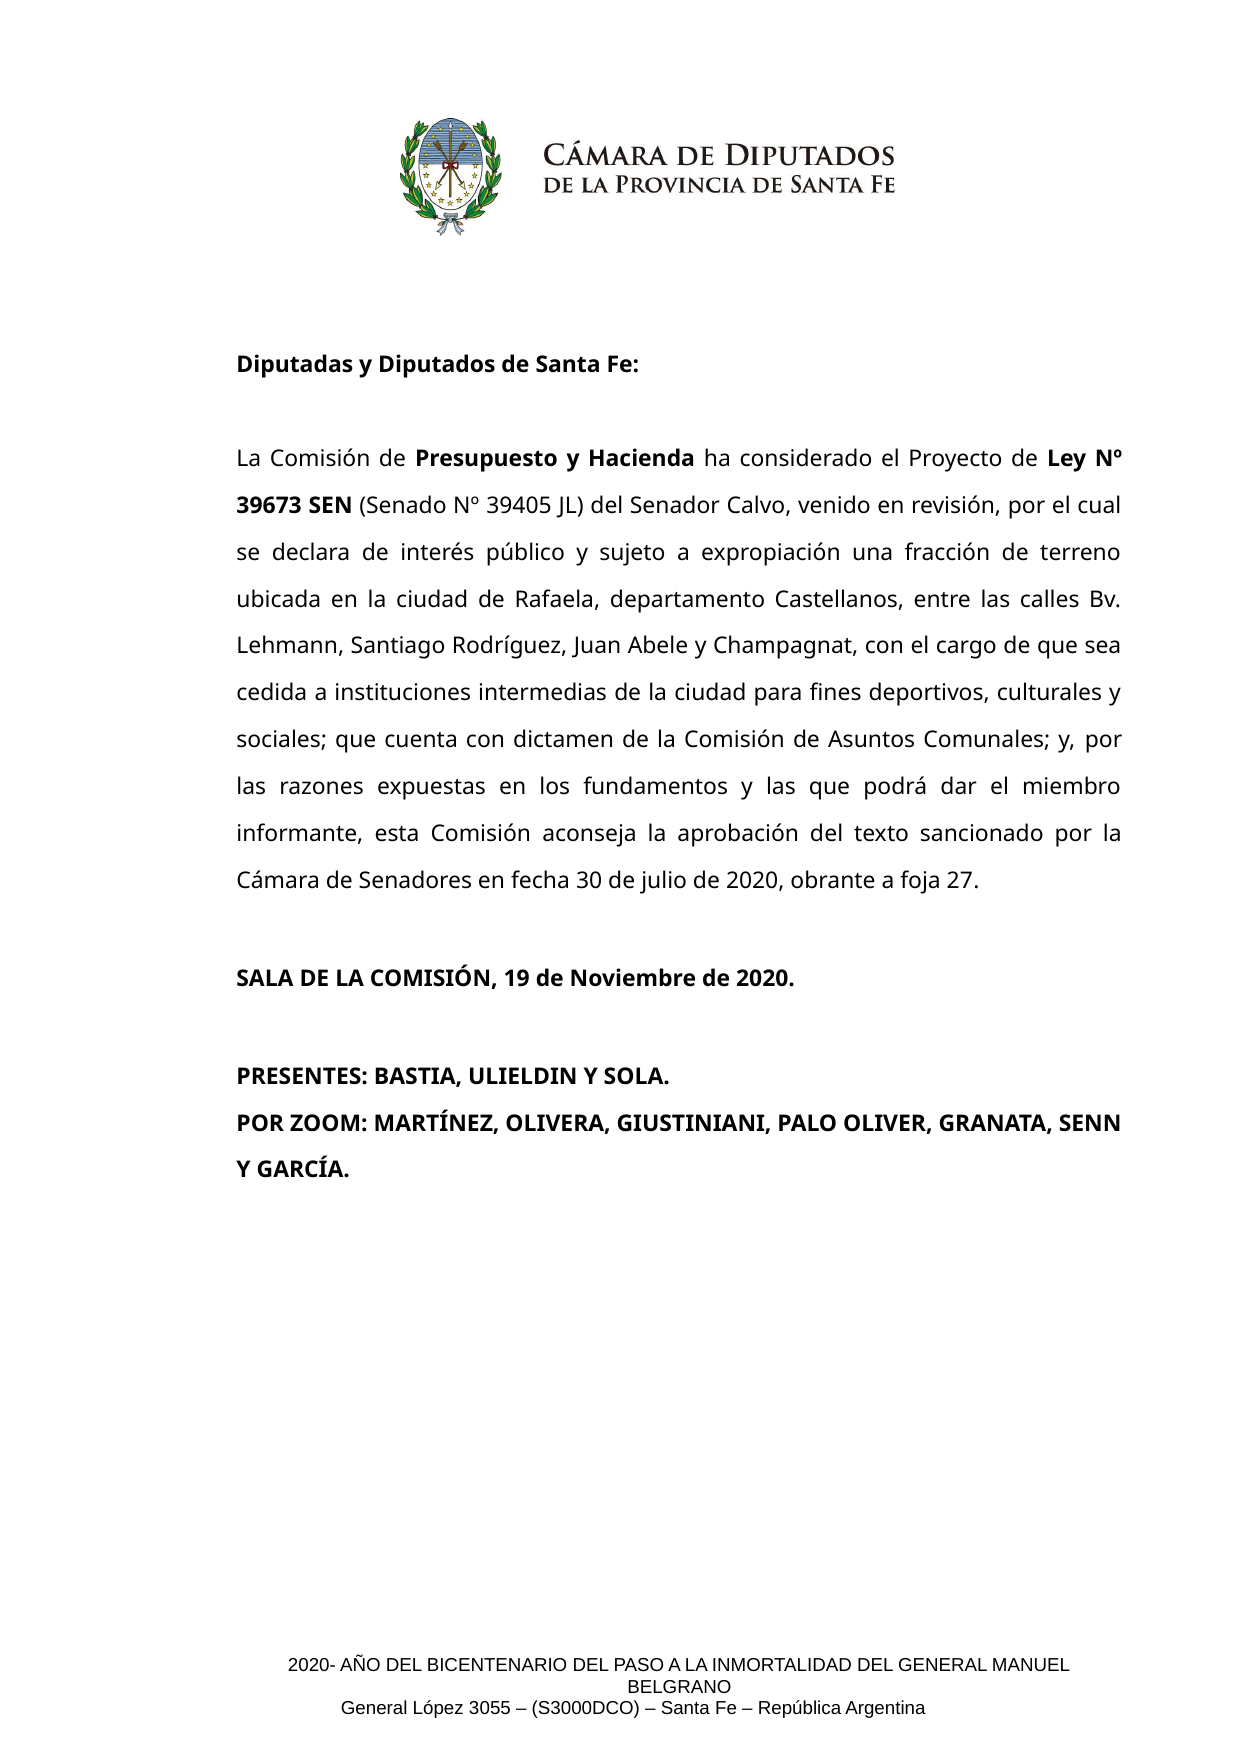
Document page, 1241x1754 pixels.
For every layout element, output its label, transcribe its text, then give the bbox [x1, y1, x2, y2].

text POR ZOOM: MARTÍNEZ, OLIVERA, GIUSTINIANI, PALO OLIVER, GRANATA, SENN Y GARCÍA. [236, 1106, 1122, 1184]
text SALA DE LA COMISIÓN, 19 de Noviembre de 2020. [236, 962, 1122, 993]
text La Comisión de Presupuesto y Hacienda ha considerado el Proyecto de Ley Nº 39673 SEN (Senado Nº 39405 JL) del Senador Calvo, venido en revisión, por el cual se declara de interés público y sujeto a expropiación una fracción de terreno ubicada en la ciudad de Rafaela, departamento Castellanos, entre las calles Bv. Lehmann, Santiago Rodríguez, Juan Abele y Champagnat, con el cargo de que sea cedida a instituciones intermedias de la ciudad para fines deportivos, culturales y sociales; que cuenta con dictamen de la Comisión de Asuntos Comunales; y, por las razones expuestas en los fundamentos y las que podrá dar el miembro informante, esta Comisión aconseja la aprobación del texto sancionado por la Cámara de Senadores en fecha 30 de julio de 2020, obrante a foja 27. [236, 442, 1122, 895]
picture [400, 118, 895, 240]
text PRESENTES: BASTIA, ULIELDIN Y SOLA. [236, 1059, 1122, 1091]
text Diputadas y Diputados de Santa Fe: [236, 301, 1122, 379]
